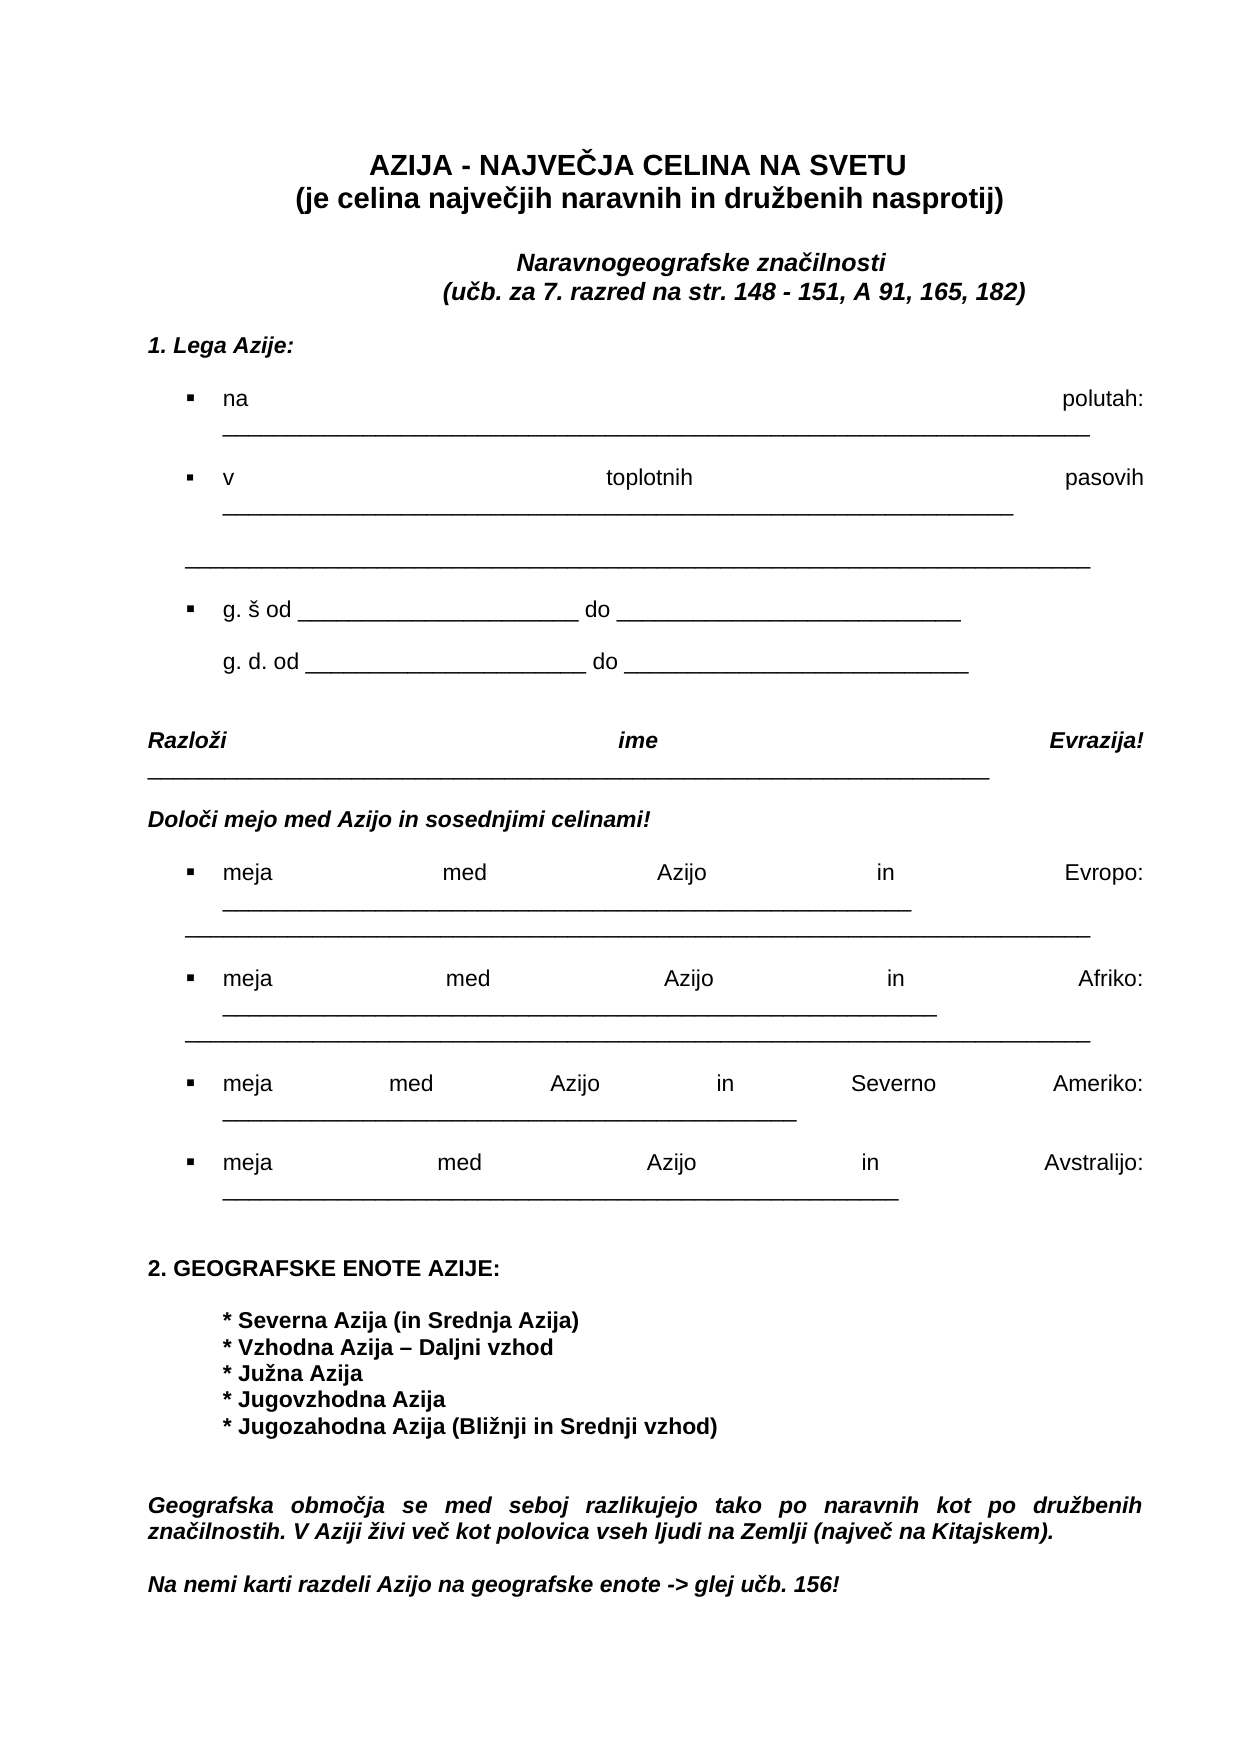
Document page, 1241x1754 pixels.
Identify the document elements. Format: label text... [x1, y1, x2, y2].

text g. d. od ______________________ do ___________________________ [223, 648, 1144, 675]
text (je celina največjih naravnih in družbenih nasprotij) [220, 181, 1144, 215]
text Razloži ime Evrazija! __________________________________________________________________ [148, 727, 1144, 780]
list meja med Azijo in Afriko: ________________________________________________________ [185, 964, 1144, 1017]
list meja med Azijo in Avstralijo: _____________________________________________________ [185, 1149, 1144, 1202]
list meja med Azijo in Severno Ameriko: _____________________________________________ [185, 1070, 1144, 1123]
text * Jugovzhodna Azija [148, 1386, 1144, 1413]
text * Vzhodna Azija – Daljni vzhod [148, 1333, 1144, 1360]
text (učb. za 7. razred na str. 148 - 151, A 91, 165, 182) [148, 277, 1144, 306]
text Naravnogeografske značilnosti [148, 248, 1144, 277]
text * Južna Azija [148, 1360, 1144, 1386]
list na polutah: ____________________________________________________________________ [185, 385, 1144, 437]
text Na nemi karti razdeli Azijo na geografske enote -> glej učb. 156! [148, 1571, 1144, 1597]
text 1. Lega Azije: [148, 332, 1144, 358]
text * Jugozahodna Azija (Bližnji in Srednji vzhod) [148, 1413, 1144, 1439]
text _______________________________________________________________________ [185, 543, 1144, 569]
list meja med Azijo in Evropo: ______________________________________________________ [185, 859, 1144, 912]
text 2. GEOGRAFSKE ENOTE AZIJE: [148, 1254, 1144, 1281]
list g. š od ______________________ do ___________________________ [185, 596, 1144, 622]
list v toplotnih pasovih ______________________________________________________________ [185, 464, 1144, 517]
text * Severna Azija (in Srednja Azija) [148, 1307, 1144, 1333]
text Določi mejo med Azijo in sosednjimi celinami! [148, 806, 1144, 833]
text Geografska območja se med seboj razlikujejo tako po naravnih kot po družbenih značilnostih. V Aziji živi več kot polovica vseh ljudi na Zemlji (največ na Kitajskem). [148, 1492, 1144, 1544]
text _______________________________________________________________________ [185, 912, 1144, 938]
text AZIJA - NAJVEČJA CELINA NA SVETU [295, 148, 1144, 181]
text _______________________________________________________________________ [185, 1017, 1144, 1044]
